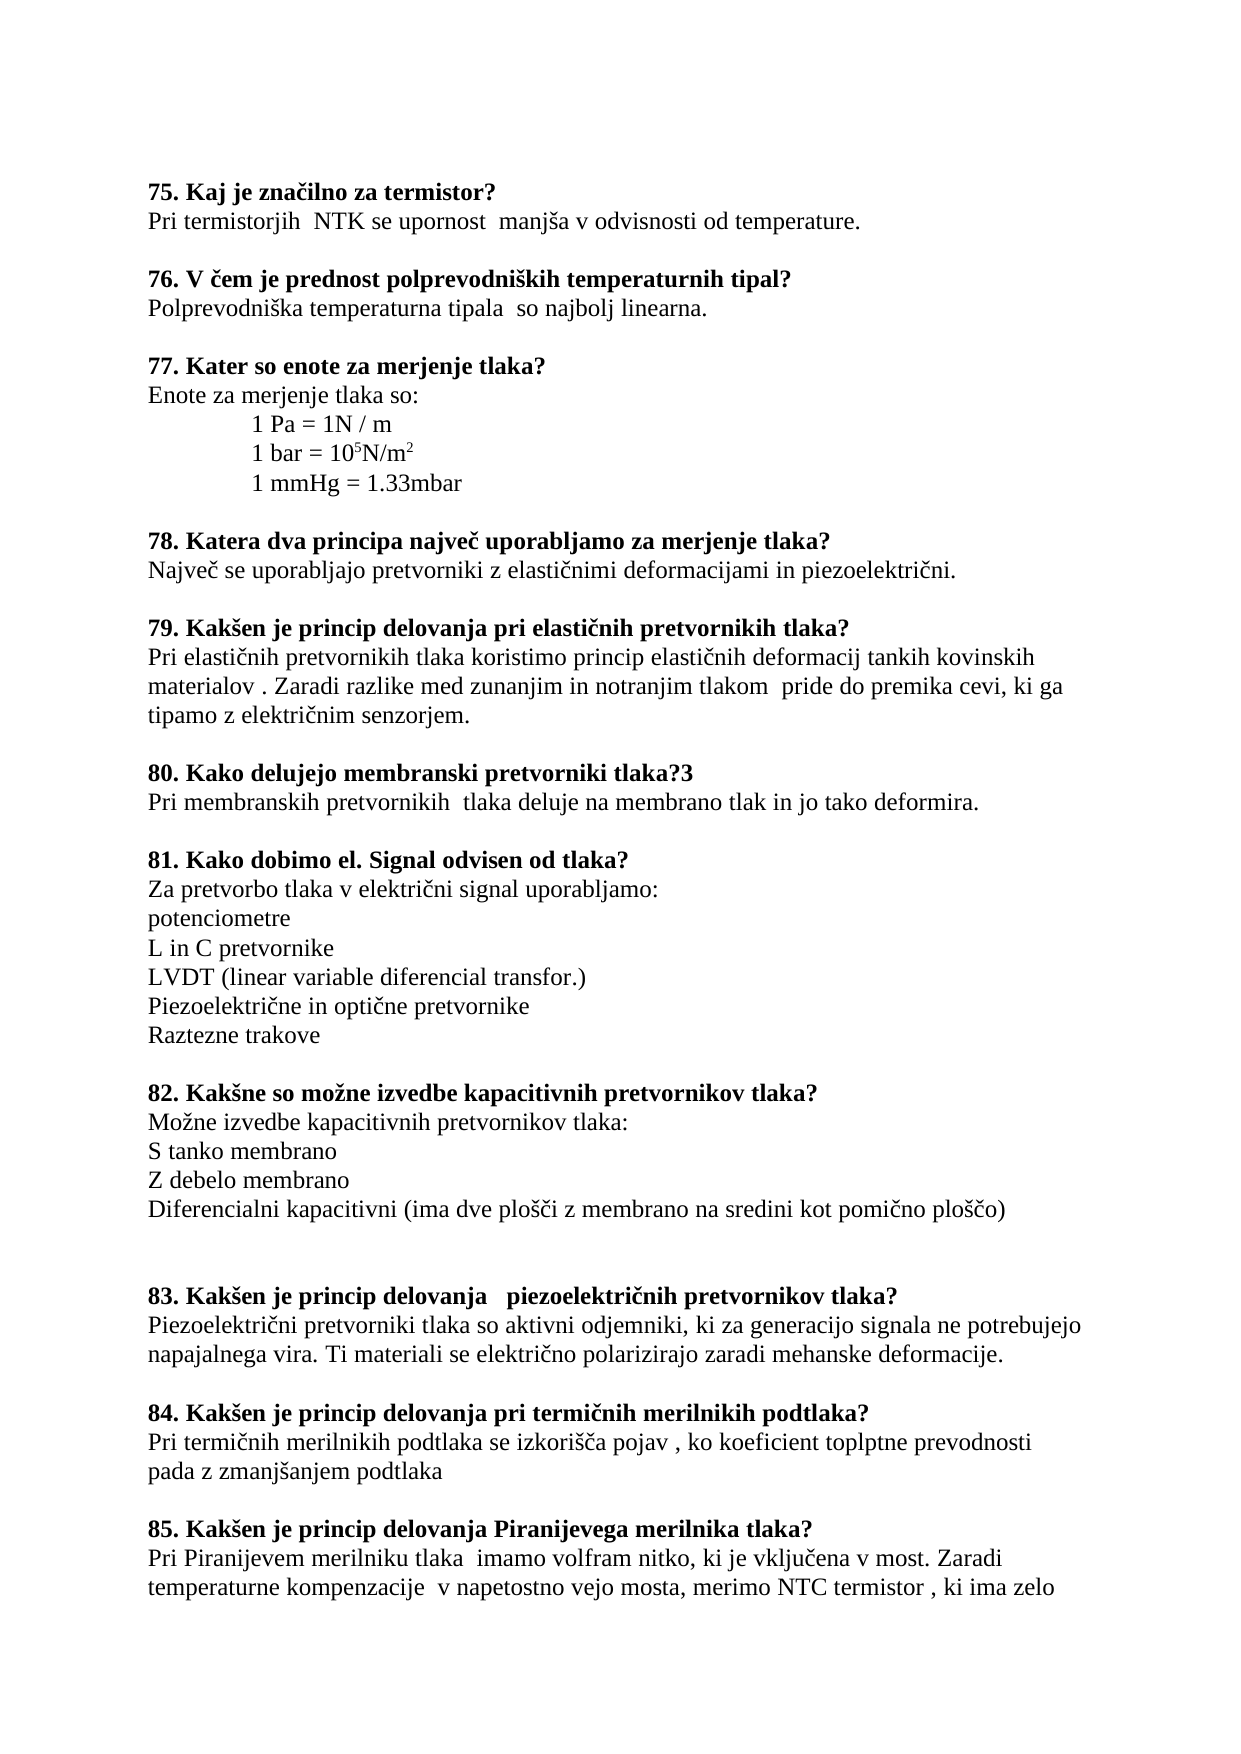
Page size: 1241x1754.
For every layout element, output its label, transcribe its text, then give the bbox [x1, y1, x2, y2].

text 84. Kakšen je princip delovanja pri termičnih merilnikih podtlaka? [148, 1397, 1092, 1426]
text 82. Kakšne so možne izvedbe kapacitivnih pretvornikov tlaka? [148, 1078, 1092, 1107]
text Piezoelektrični pretvorniki tlaka so aktivni odjemniki, ki za generacijo signala ne potrebujejo napajalnega vira. Ti materiali se električno polarizirajo zaradi mehanske deformacije. [148, 1310, 1092, 1368]
text Z debelo membrano [148, 1165, 1092, 1194]
text 79. Kakšen je princip delovanja pri elastičnih pretvornikih tlaka? [148, 613, 1092, 642]
text LVDT (linear variable diferencial transfor.) [148, 961, 1092, 991]
text Pri termičnih merilnikih podtlaka se izkorišča pojav , ko koeficient toplptne prevodnosti pada z zmanjšanjem podtlaka [148, 1426, 1092, 1484]
text Največ se uporabljajo pretvorniki z elastičnimi deformacijami in piezoelektrični. [148, 554, 1092, 584]
text Diferencialni kapacitivni (ima dve plošči z membrano na sredini kot pomično ploščo) [148, 1194, 1092, 1223]
text 78. Katera dva principa največ uporabljamo za merjenje tlaka? [148, 526, 1092, 554]
text S tanko membrano [148, 1136, 1092, 1165]
text Polprevodniška temperaturna tipala so najbolj linearna. [148, 293, 1092, 322]
text 83. Kakšen je princip delovanja piezoelektričnih pretvornikov tlaka? [148, 1281, 1092, 1310]
text Možne izvedbe kapacitivnih pretvornikov tlaka: [148, 1107, 1092, 1136]
text 1 bar = 105N/m2 [148, 438, 1092, 467]
text potenciometre [148, 903, 1092, 932]
text 81. Kako dobimo el. Signal odvisen od tlaka? [148, 845, 1092, 874]
text 1 mmHg = 1.33mbar [148, 467, 1092, 496]
text 1 Pa = 1N / m [148, 409, 1092, 438]
subtitle Raztezne trakove [148, 1019, 1092, 1049]
text Piezoelektrične in optične pretvornike [148, 991, 1092, 1019]
text 80. Kako delujejo membranski pretvorniki tlaka?3 [148, 758, 1092, 787]
text Pri Piranijevem merilniku tlaka imamo volfram nitko, ki je vključena v most. Zaradi temperaturne kompenzacije v napetostno vejo mosta, merimo NTC termistor , ki ima zelo [148, 1543, 1092, 1601]
text 75. Kaj je značilno za termistor? [148, 177, 1092, 206]
text 77. Kater so enote za merjenje tlaka? [148, 351, 1092, 380]
text 76. V čem je prednost polprevodniških temperaturnih tipal? [148, 264, 1092, 293]
text L in C pretvornike [148, 932, 1092, 961]
text Za pretvorbo tlaka v električni signal uporabljamo: [148, 874, 1092, 903]
text Pri termistorjih NTK se upornost manjša v odvisnosti od temperature. [148, 206, 1092, 235]
text Pri elastičnih pretvornikih tlaka koristimo princip elastičnih deformacij tankih kovinskih materialov . Zaradi razlike med zunanjim in notranjim tlakom pride do premika cevi, ki ga tipamo z električnim senzorjem. [148, 642, 1092, 729]
text Enote za merjenje tlaka so: [148, 380, 1092, 409]
text Pri membranskih pretvornikih tlaka deluje na membrano tlak in jo tako deformira. [148, 787, 1092, 816]
text 85. Kakšen je princip delovanja Piranijevega merilnika tlaka? [148, 1514, 1092, 1543]
